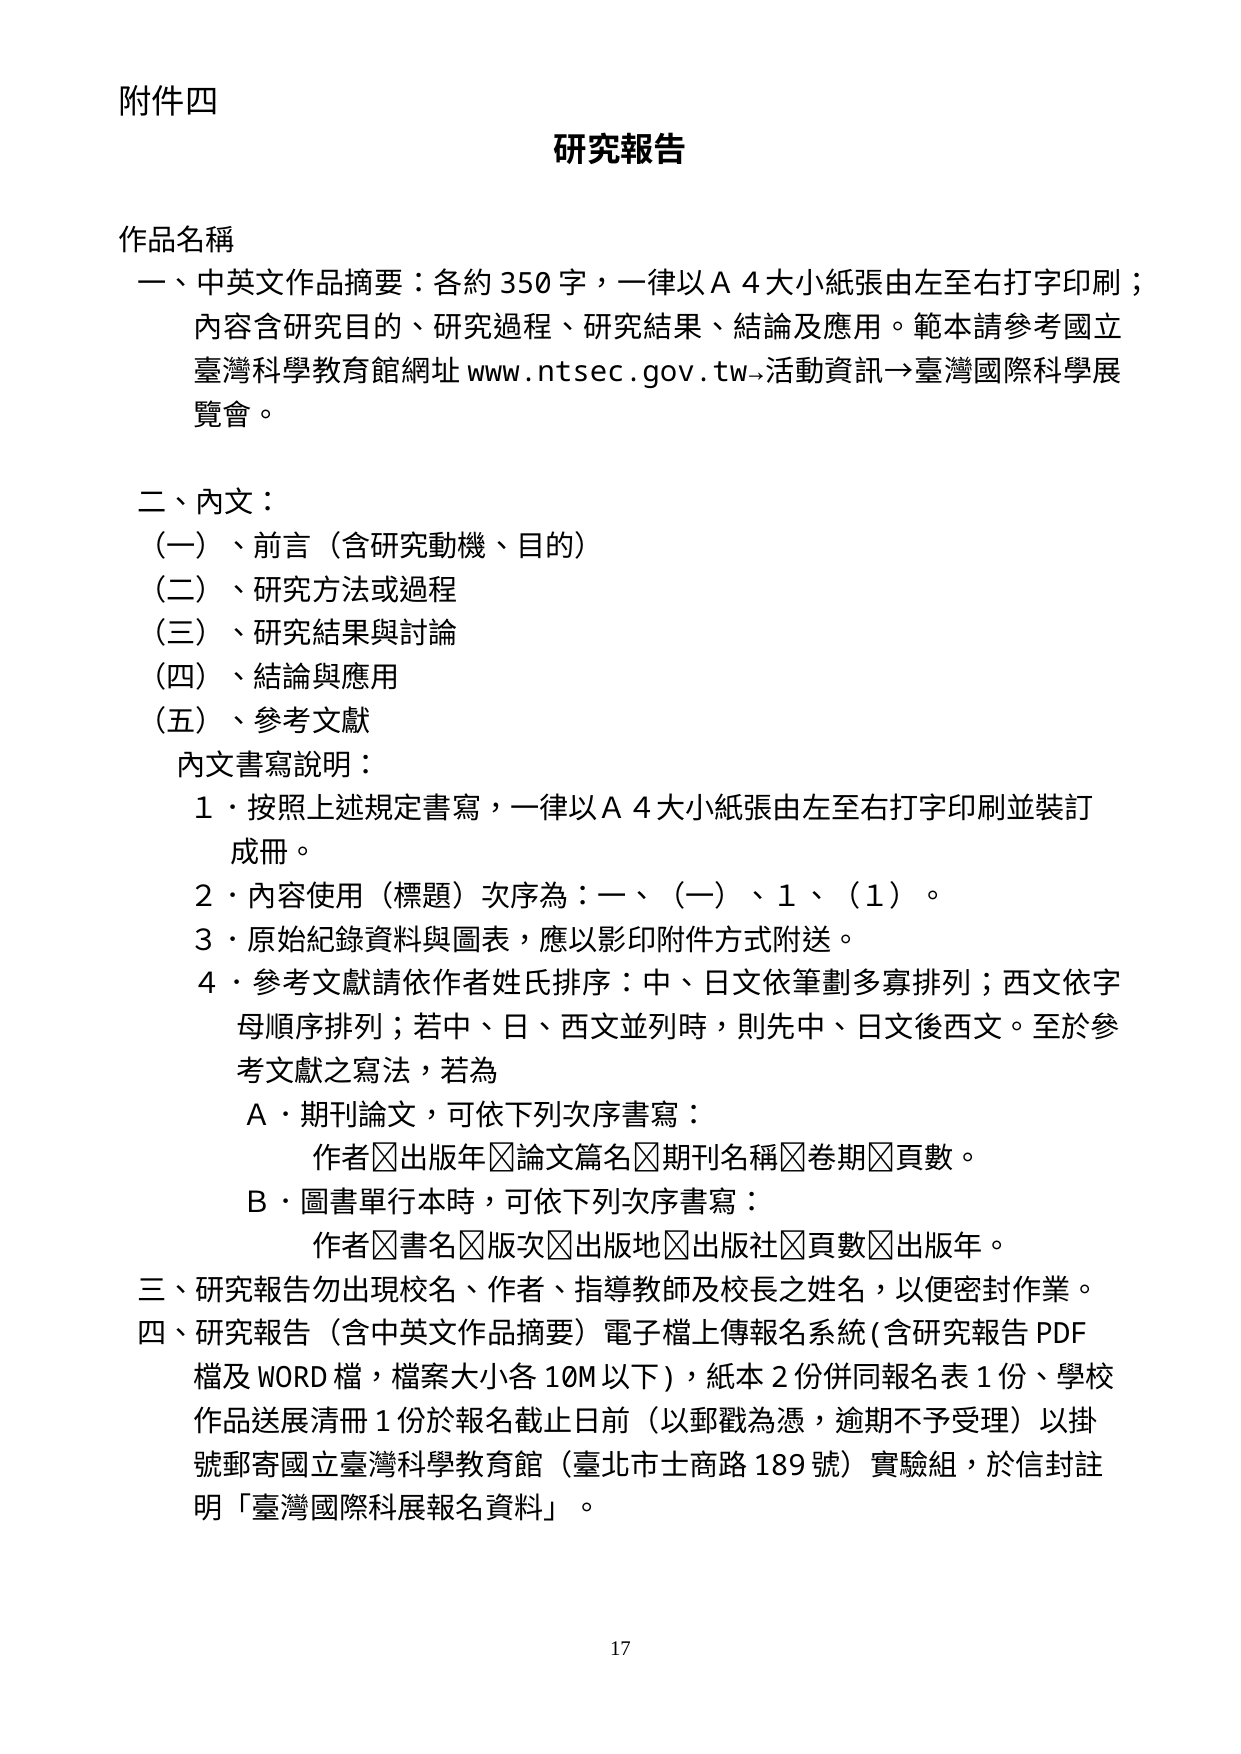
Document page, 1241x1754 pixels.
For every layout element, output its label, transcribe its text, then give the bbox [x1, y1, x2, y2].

text （二）、研究方法或過程 [137, 565, 1122, 609]
text ３．原始紀錄資料與圖表，應以影印附件方式附送。 [137, 915, 1122, 959]
text 四、研究報告（含中英文作品摘要）電子檔上傳報名系統(含研究報告PDF檔及WORD檔，檔案大小各10M以下)，紙本2份併同報名表1份、學校作品送展清冊1份於報名截止日前（以郵戳為憑，逾期不予受理）以掛號郵寄國立臺灣科學教育館（臺北市士商路189號）實驗組，於信封註明「臺灣國際科展報名資料」。 [137, 1309, 1122, 1528]
text （三）、研究結果與討論 [137, 609, 1122, 653]
text １．按照上述規定書寫，一律以Ａ４大小紙張由左至右打字印刷並裝訂成冊。 [137, 784, 1122, 871]
text 二、內文： [137, 478, 1122, 521]
text （五）、參考文獻 [137, 696, 1122, 740]
text 一、中英文作品摘要：各約350字，一律以Ａ４大小紙張由左至右打字印刷；內容含研究目的、研究過程、研究結果、結論及應用。範本請參考國立臺灣科學教育館網址www.ntsec.gov.tw→活動資訊→臺灣國際科學展覽會。 [137, 259, 1122, 434]
text 研究報告 [118, 123, 1122, 171]
text ２．內容使用（標題）次序為：一、（一）、１、（１）。 [137, 871, 1122, 915]
text 作者書名版次出版地出版社頁數出版年。 [137, 1221, 1122, 1265]
text 三、研究報告勿出現校名、作者、指導教師及校長之姓名，以便密封作業。 [137, 1265, 1122, 1309]
text 內文書寫說明： [118, 740, 1122, 784]
text ４．參考文獻請依作者姓氏排序：中、日文依筆劃多寡排列；西文依字母順序排列；若中、日、西文並列時，則先中、日文後西文。至於參考文獻之寫法，若為 [137, 959, 1122, 1090]
text Ｂ．圖書單行本時，可依下列次序書寫： [137, 1178, 1122, 1221]
text （一）、前言（含研究動機、目的） [137, 521, 1122, 565]
text Ａ．期刊論文，可依下列次序書寫： [137, 1090, 1122, 1134]
text 附件四 [118, 75, 1122, 123]
text （四）、結論與應用 [137, 653, 1122, 696]
text 作品名稱 [118, 215, 1122, 259]
text 作者出版年論文篇名期刊名稱卷期頁數。 [137, 1134, 1122, 1178]
